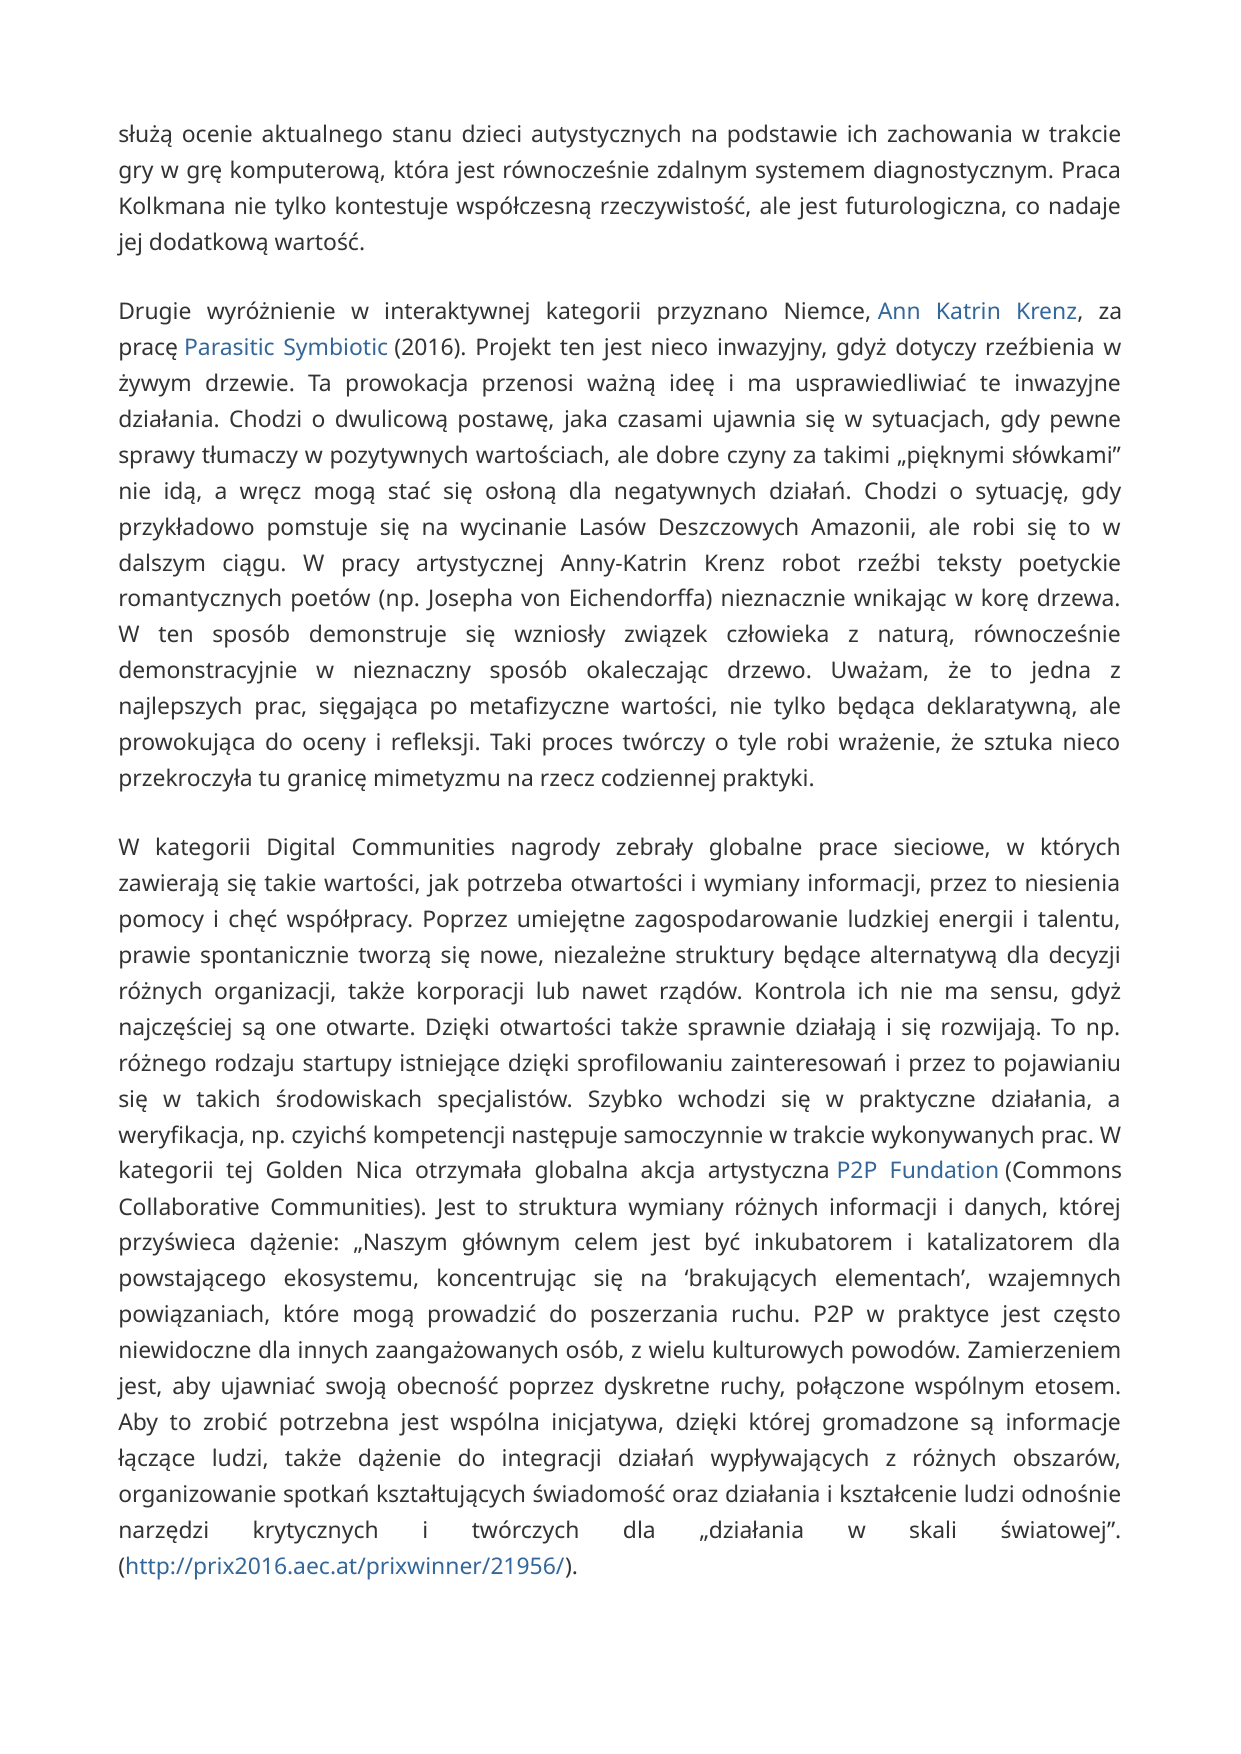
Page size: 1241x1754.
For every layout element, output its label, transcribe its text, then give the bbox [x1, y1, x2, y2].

text W kategorii Digital Communities nagrody zebrały globalne prace sieciowe, w których zawierają się takie wartości, jak potrzeba otwartości i wymiany informacji, przez to niesienia pomocy i chęć współpracy. Poprzez umiejętne zagospodarowanie ludzkiej energii i talentu, prawie spontanicznie tworzą się nowe, niezależne struktury będące alternatywą dla decyzji różnych organizacji, także korporacji lub nawet rządów. Kontrola ich nie ma sensu, gdyż najczęściej są one otwarte. Dzięki otwartości także sprawnie działają i się rozwijają. To np. różnego rodzaju startupy istniejące dzięki sprofilowaniu zainteresowań i przez to pojawianiu się w takich środowiskach specjalistów. Szybko wchodzi się w praktyczne działania, a weryfikacja, np. czyichś kompetencji następuje samoczynnie w trakcie wykonywanych prac. W kategorii tej Golden Nica otrzymała globalna akcja artystyczna P2P Fundation (Commons Collaborative Communities). Jest to struktura wymiany różnych informacji i danych, której przyświeca dążenie: „Naszym głównym celem jest być inkubatorem i katalizatorem dla powstającego ekosystemu, koncentrując się na ‘brakujących elementach’, wzajemnych powiązaniach, które mogą prowadzić do poszerzania ruchu. P2P w praktyce jest często niewidoczne dla innych zaangażowanych osób, z wielu kulturowych powodów. Zamierzeniem jest, aby ujawniać swoją obecność poprzez dyskretne ruchy, połączone wspólnym etosem. Aby to zrobić potrzebna jest wspólna inicjatywa, dzięki której gromadzone są informacje łączące ludzi, także dążenie do integracji działań wypływających z różnych obszarów, organizowanie spotkań kształtujących świadomość oraz działania i kształcenie ludzi odnośnie narzędzi krytycznych i twórczych dla „działania w skali światowej”. (http://prix2016.aec.at/prixwinner/21956/). [118, 831, 1122, 1581]
text Drugie wyróżnienie w interaktywnej kategorii przyznano Niemce, Ann Katrin Krenz, za pracę Parasitic Symbiotic (2016). Projekt ten jest nieco inwazyjny, gdyż dotyczy rzeźbienia w żywym drzewie. Ta prowokacja przenosi ważną ideę i ma usprawiedliwiać te inwazyjne działania. Chodzi o dwulicową postawę, jaka czasami ujawnia się w sytuacjach, gdy pewne sprawy tłumaczy w pozytywnych wartościach, ale dobre czyny za takimi „pięknymi słówkami” nie idą, a wręcz mogą stać się osłoną dla negatywnych działań. Chodzi o sytuację, gdy przykładowo pomstuje się na wycinanie Lasów Deszczowych Amazonii, ale robi się to w dalszym ciągu. W pracy artystycznej Anny-Katrin Krenz robot rzeźbi teksty poetyckie romantycznych poetów (np. Josepha von Eichendorffa) nieznacznie wnikając w korę drzewa. W ten sposób demonstruje się wzniosły związek człowieka z naturą, równocześnie demonstracyjnie w nieznaczny sposób okaleczając drzewo. Uważam, że to jedna z najlepszych prac, sięgająca po metafizyczne wartości, nie tylko będąca deklaratywną, ale prowokująca do oceny i refleksji. Taki proces twórczy o tyle robi wrażenie, że sztuka nieco przekroczyła tu granicę mimetyzmu na rzecz codziennej praktyki. [118, 295, 1122, 793]
text służą ocenie aktualnego stanu dzieci autystycznych na podstawie ich zachowania w trakcie gry w grę komputerową, która jest równocześnie zdalnym systemem diagnostycznym. Praca Kolkmana nie tylko kontestuje współczesną rzeczywistość, ale jest futurologiczna, co nadaje jej dodatkową wartość. [118, 118, 1122, 257]
